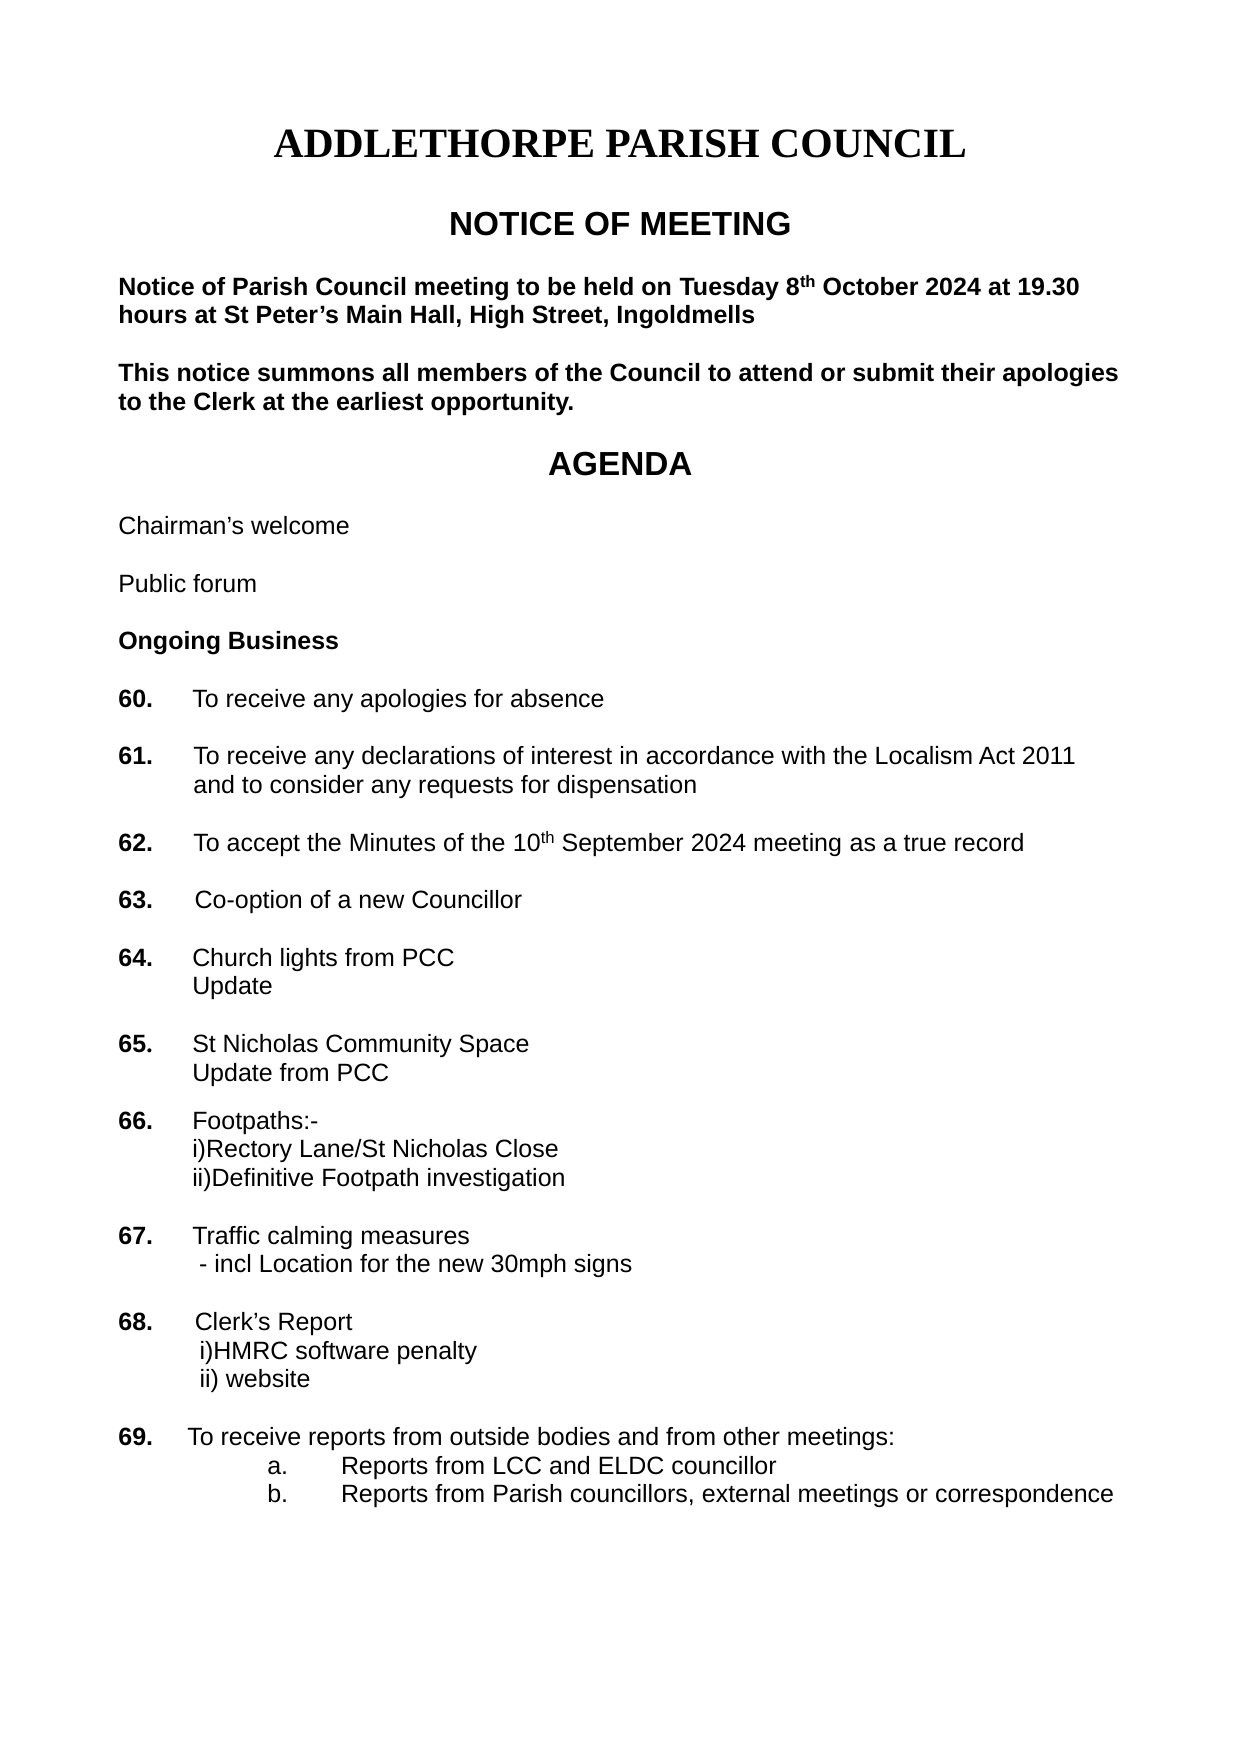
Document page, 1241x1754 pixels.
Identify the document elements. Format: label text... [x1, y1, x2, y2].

text Ongoing Business [118, 626, 1122, 655]
text Update [118, 971, 1122, 1000]
text i)Rectory Lane/St Nicholas Close [118, 1134, 1122, 1163]
text 61. To receive any declarations of interest in accordance with the Localism Act 2011 and to consider any requests for dispensation [118, 741, 1122, 799]
text ADDLETHORPE PARISH COUNCIL [118, 118, 1122, 166]
text 68. Clerk’s Report [118, 1307, 1122, 1336]
text NOTICE OF MEETING [118, 204, 1122, 243]
text b. Reports from Parish councillors, external meetings or correspondence [118, 1479, 1122, 1508]
text 63. Co-option of a new Councillor [118, 885, 1122, 914]
text Chairman’s welcome [118, 511, 1122, 540]
text Public forum [118, 569, 1122, 598]
text 66. Footpaths:- [118, 1106, 1122, 1134]
text ii) website [199, 1364, 1122, 1393]
text Update from PCC [118, 1058, 1122, 1087]
text Notice of Parish Council meeting to be held on Tuesday 8th October 2024 at 19.30 hours at St Peter’s Main Hall, High Street, Ingoldmells [118, 272, 1122, 329]
text i)HMRC software penalty [199, 1336, 1122, 1364]
text 65. St Nicholas Community Space [118, 1029, 1122, 1058]
text 62. To accept the Minutes of the 10th September 2024 meeting as a true record [118, 828, 1122, 856]
text AGENDA [118, 444, 1122, 483]
text 67. Traffic calming measures [118, 1221, 1122, 1249]
text ii)Definitive Footpath investigation [118, 1163, 1122, 1192]
text 64. Church lights from PCC [118, 943, 1122, 971]
text - incl Location for the new 30mph signs [118, 1249, 1122, 1278]
text 60. To receive any apologies for absence [118, 684, 1122, 713]
text a. Reports from LCC and ELDC councillor [118, 1451, 1122, 1479]
text 69. To receive reports from outside bodies and from other meetings: [118, 1422, 1122, 1451]
text This notice summons all members of the Council to attend or submit their apologies to the Clerk at the earliest opportunity. [118, 358, 1122, 415]
